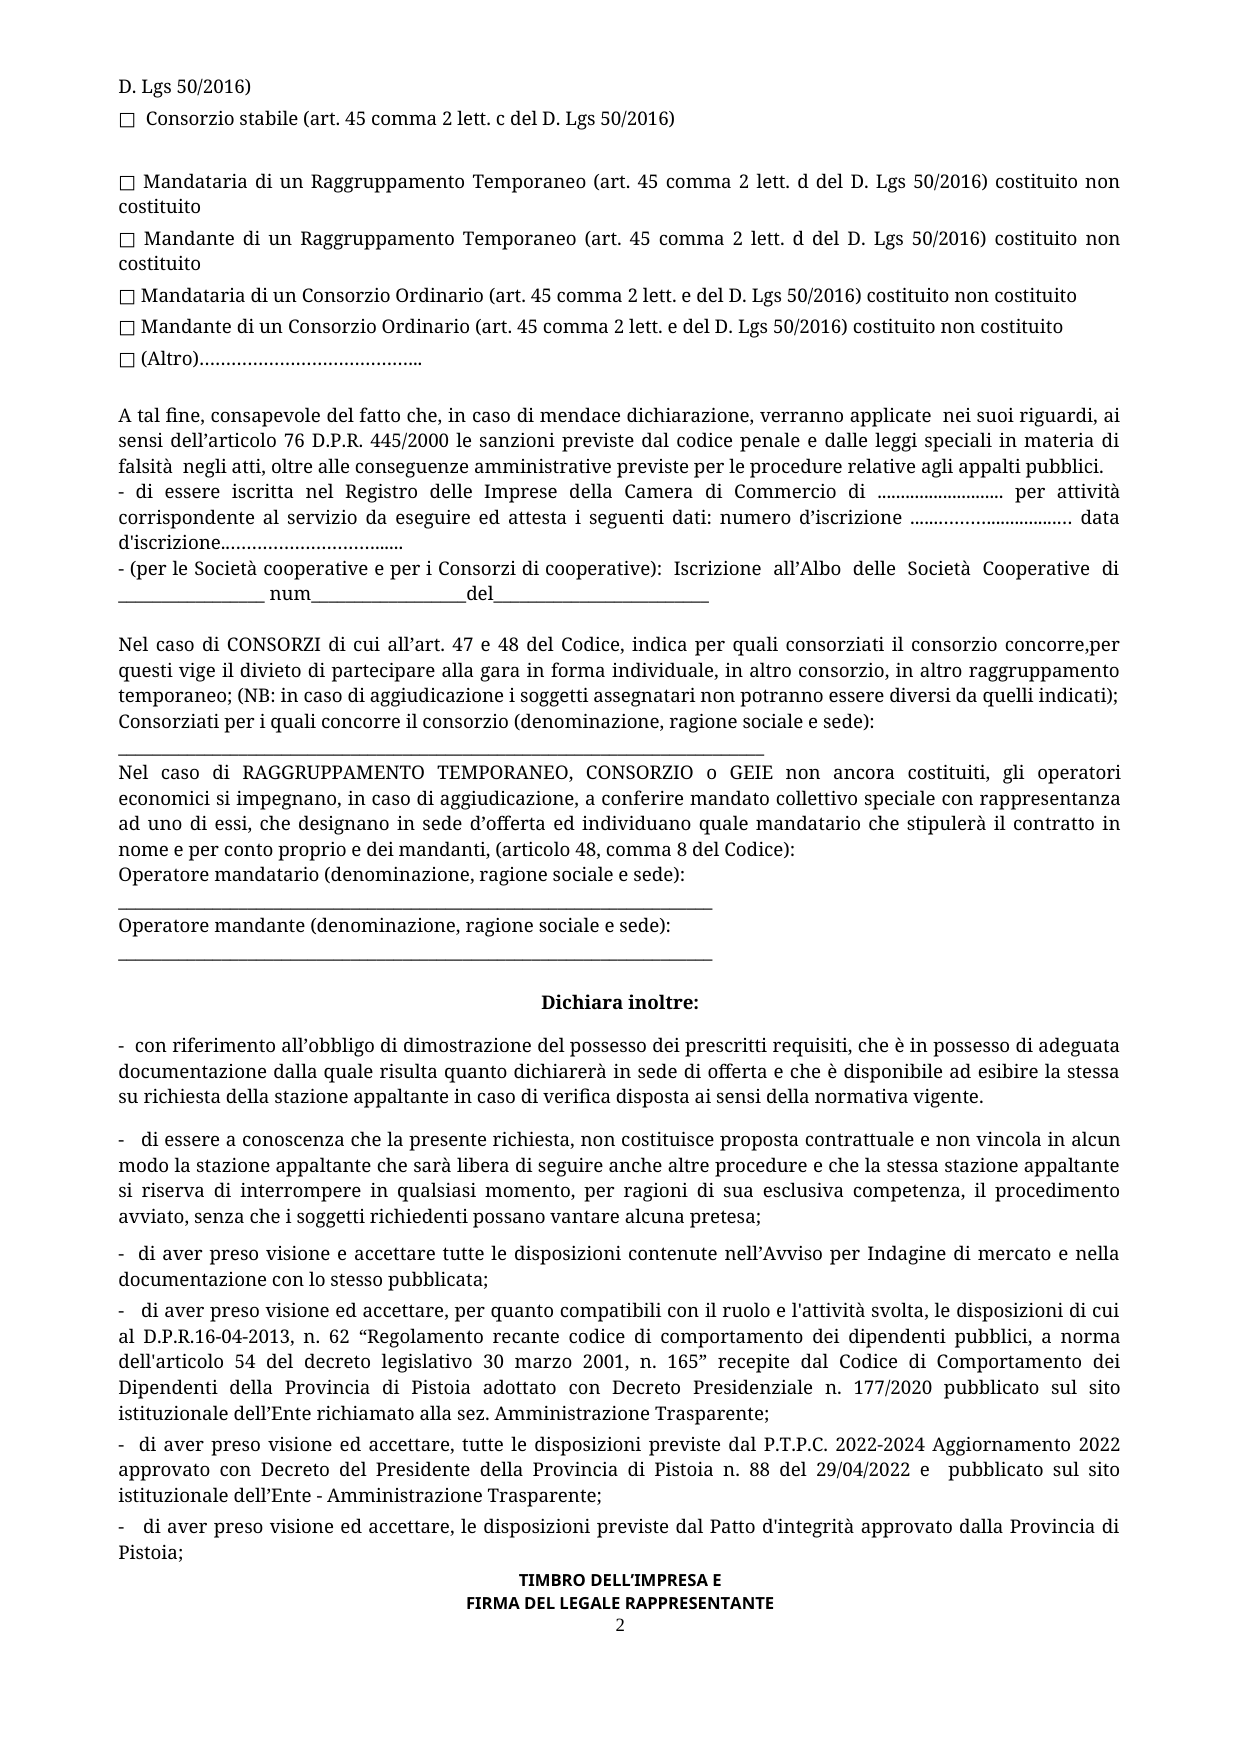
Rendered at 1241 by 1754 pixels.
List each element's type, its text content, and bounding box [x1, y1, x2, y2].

text - con riferimento all’obbligo di dimostrazione del possesso dei prescritti requisiti, che è in possesso di adeguata documentazione dalla quale risulta quanto dichiarerà in sede di offerta e che è disponibile ad esibire la stessa su richiesta della stazione appaltante in caso di verifica disposta ai sensi della normativa vigente. [118, 1032, 1122, 1109]
text □ Mandataria di un Consorzio Ordinario (art. 45 comma 2 lett. e del D. Lgs 50/2016) costituito non costituito [118, 282, 1122, 308]
text D. Lgs 50/2016) [118, 74, 1122, 99]
text Consorziati per i quali concorre il consorzio (denominazione, ragione sociale e sede): [118, 708, 1122, 734]
text _____________________________________________________________________ [118, 887, 1122, 912]
text - di essere a conoscenza che la presente richiesta, non costituisce proposta contrattuale e non vincola in alcun modo la stazione appaltante che sarà libera di seguire anche altre procedure e che la stessa stazione appaltante si riserva di interrompere in qualsiasi momento, per ragioni di sua esclusiva competenza, il procedimento avviato, senza che i soggetti richiedenti possano vantare alcuna pretesa; [118, 1127, 1122, 1229]
text - di aver preso visione ed accettare, le disposizioni previste dal Patto d'integrità approvato dalla Provincia di Pistoia; [118, 1514, 1122, 1565]
text Nel caso di RAGGRUPPAMENTO TEMPORANEO, CONSORZIO o GEIE non ancora costituiti, gli operatori economici si impegnano, in caso di aggiudicazione, a conferire mandato collettivo speciale con rappresentanza ad uno di essi, che designano in sede d’offerta ed individuano quale mandatario che stipulerà il contratto in nome e per conto proprio e dei mandanti, (articolo 48, comma 8 del Codice): [118, 759, 1122, 861]
text □ Consorzio stabile (art. 45 comma 2 lett. c del D. Lgs 50/2016) [118, 105, 1122, 131]
text A tal fine, consapevole del fatto che, in caso di mendace dichiarazione, verranno applicate nei suoi riguardi, ai sensi dell’articolo 76 D.P.R. 445/2000 le sanzioni previste dal codice penale e dalle leggi speciali in materia di falsità negli atti, oltre alle conseguenze amministrative previste per le procedure relative agli appalti pubblici. [118, 402, 1122, 479]
text □ (Altro)…………………………………... [118, 345, 1122, 371]
text □ Mandante di un Consorzio Ordinario (art. 45 comma 2 lett. e del D. Lgs 50/2016) costituito non costituito [118, 314, 1122, 339]
text - di aver preso visione e accettare tutte le disposizioni contenute nell’Avviso per Indagine di mercato e nella documentazione con lo stesso pubblicata; [118, 1241, 1122, 1292]
text - (per le Società cooperative e per i Consorzi di cooperative): Iscrizione all’Albo delle Società Cooperative di _________________ num__________________del_________________________ [118, 555, 1122, 606]
text Operatore mandatario (denominazione, ragione sociale e sede): [118, 861, 1122, 887]
text □ Mandante di un Raggruppamento Temporaneo (art. 45 comma 2 lett. d del D. Lgs 50/2016) costituito non costituito [118, 225, 1122, 276]
text - di aver preso visione ed accettare, per quanto compatibili con il ruolo e l'attività svolta, le disposizioni di cui al D.P.R.16-04-2013, n. 62 “Regolamento recante codice di comportamento dei dipendenti pubblici, a norma dell'articolo 54 del decreto legislativo 30 marzo 2001, n. 165” recepite dal Codice di Comportamento dei Dipendenti della Provincia di Pistoia adottato con Decreto Presidenziale n. 177/2020 pubblicato sul sito istituzionale dell’Ente richiamato alla sez. Amministrazione Trasparente; [118, 1298, 1122, 1425]
text ___________________________________________________________________________ [118, 734, 1122, 759]
text - di aver preso visione ed accettare, tutte le disposizioni previste dal P.T.P.C. 2022-2024 Aggiornamento 2022 approvato con Decreto del Presidente della Provincia di Pistoia n. 88 del 29/04/2022 e pubblicato sul sito istituzionale dell’Ente - Amministrazione Trasparente; [118, 1431, 1122, 1508]
text _____________________________________________________________________ [118, 938, 1122, 963]
text □ Mandataria di un Raggruppamento Temporaneo (art. 45 comma 2 lett. d del D. Lgs 50/2016) costituito non costituito [118, 168, 1122, 219]
text Nel caso di CONSORZI di cui all’art. 47 e 48 del Codice, indica per quali consorziati il consorzio concorre,per questi vige il divieto di partecipare alla gara in forma individuale, in altro consorzio, in altro raggruppamento temporaneo; (NB: in caso di aggiudicazione i soggetti assegnatari non potranno essere diversi da quelli indicati); [118, 632, 1122, 708]
text Dichiara inoltre: [118, 989, 1122, 1014]
text Operatore mandante (denominazione, ragione sociale e sede): [118, 912, 1122, 938]
text - di essere iscritta nel Registro delle Imprese della Camera di Commercio di ........................... per attività corrispondente al servizio da eseguire ed attesta i seguenti dati: numero d’iscrizione ......………...............… data d'iscrizione..………………………...... [118, 479, 1122, 555]
